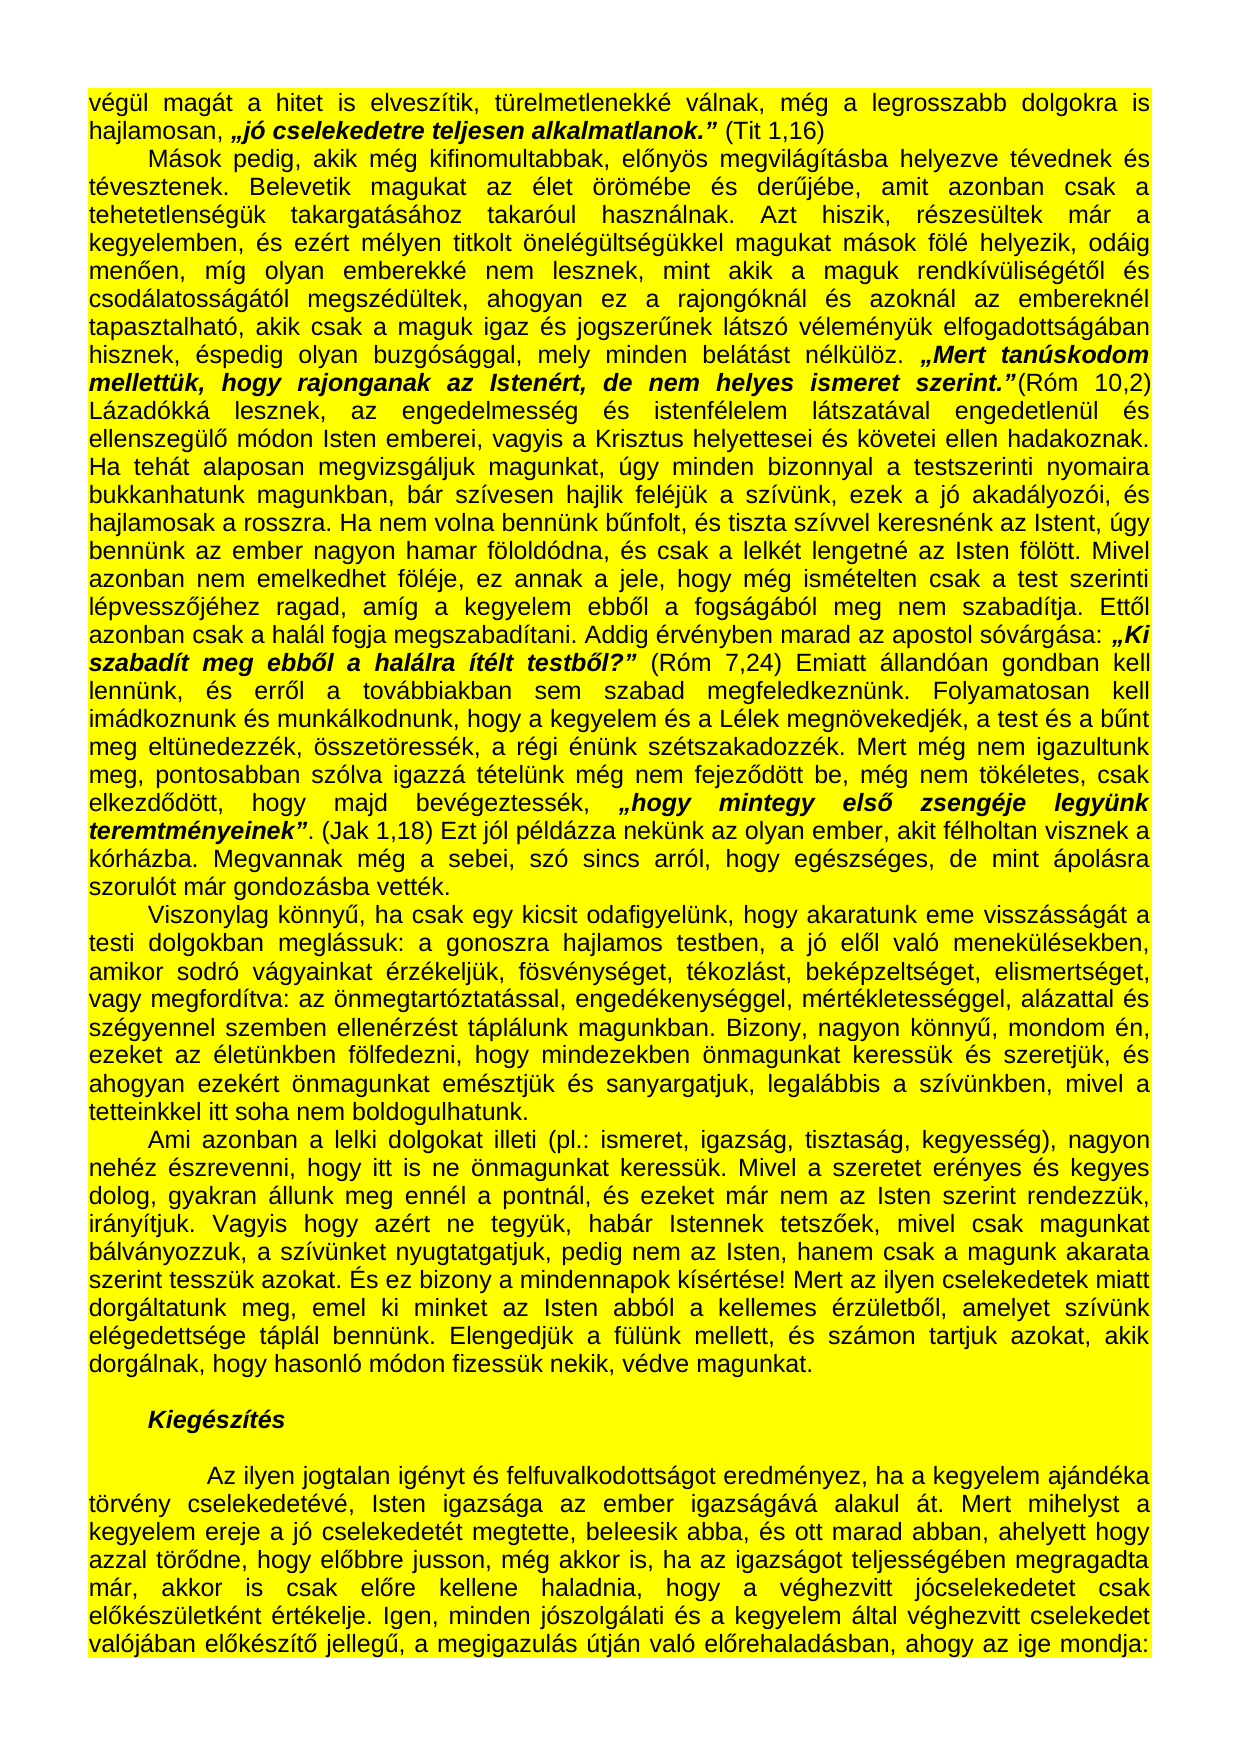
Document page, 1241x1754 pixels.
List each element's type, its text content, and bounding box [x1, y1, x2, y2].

text Mások pedig, akik még kifinomultabbak, előnyös megvilágításba helyezve tévednek és tévesztenek. Belevetik magukat az élet örömébe és derűjébe, amit azonban csak a tehetetlenségük takargatásához takaróul használnak. Azt hiszik, részesültek már a kegyelemben, és ezért mélyen titkolt önelégültségükkel magukat mások fölé helyezik, odáig menően, míg olyan emberekké nem lesznek, mint akik a maguk rendkívüliségétől és csodálatosságától megszédültek, ahogyan ez a rajongóknál és azoknál az embereknél tapasztalható, akik csak a maguk igaz és jogszerűnek látszó véleményük elfogadottságában hisznek, éspedig olyan buzgósággal, mely minden belátást nélkülöz. „Mert tanúskodom mellettük, hogy rajonganak az Istenért, de nem helyes ismeret szerint.”(Róm 10,2) Lázadókká lesznek, az engedelmesség és istenfélelem látszatával engedetlenül és ellenszegülő módon Isten emberei, vagyis a Krisztus helyettesei és követei ellen hadakoznak. Ha tehát alaposan megvizsgáljuk magunkat, úgy minden bizonnyal a testszerinti nyomaira bukkanhatunk magunkban, bár szívesen hajlik feléjük a szívünk, ezek a jó akadályozói, és hajlamosak a rosszra. Ha nem volna bennünk bűnfolt, és tiszta szívvel keresnénk az Istent, úgy bennünk az ember nagyon hamar föloldódna, és csak a lelkét lengetné az Isten fölött. Mivel azonban nem emelkedhet föléje, ez annak a jele, hogy még ismételten csak a test szerinti lépvesszőjéhez ragad, amíg a kegyelem ebből a fogságából meg nem szabadítja. Ettől azonban csak a halál fogja megszabadítani. Addig érvényben marad az apostol sóvárgása: „Ki szabadít meg ebből a halálra ítélt testből?” (Róm 7,24) Emiatt állandóan gondban kell lennünk, és erről a továbbiakban sem szabad megfeledkeznünk. Folyamatosan kell imádkoznunk és munkálkodnunk, hogy a kegyelem és a Lélek megnövekedjék, a test és a bűnt meg eltünedezzék, összetöressék, a régi énünk szétszakadozzék. Mert még nem igazultunk meg, pontosabban szólva igazzá tételünk még nem fejeződött be, még nem tökéletes, csak elkezdődött, hogy majd bevégeztessék, „hogy mintegy első zsengéje legyünk teremtményeinek”. (Jak 1,18) Ezt jól példázza nekünk az olyan ember, akit félholtan visznek a kórházba. Megvannak még a sebei, szó sincs arról, hogy egészséges, de mint ápolásra szorulót már gondozásba vették. [88, 144, 1152, 901]
text Viszonylag könnyű, ha csak egy kicsit odafigyelünk, hogy akaratunk eme visszásságát a testi dolgokban meglássuk: a gonoszra hajlamos testben, a jó elől való menekülésekben, amikor sodró vágyainkat érzékeljük, fösvénységet, tékozlást, beképzeltséget, elismertséget, vagy megfordítva: az önmegtartóztatással, engedékenységgel, mértékletességgel, alázattal és szégyennel szemben ellenérzést táplálunk magunkban. Bizony, nagyon könnyű, mondom én, ezeket az életünkben fölfedezni, hogy mindezekben önmagunkat keressük és szeretjük, és ahogyan ezekért önmagunkat emésztjük és sanyargatjuk, legalábbis a szívünkben, mivel a tetteinkkel itt soha nem boldogulhatunk. [88, 901, 1152, 1125]
text Az ilyen jogtalan igényt és felfuvalkodottságot eredményez, ha a kegyelem ajándéka törvény cselekedetévé, Isten igazsága az ember igazságává alakul át. Mert mihelyst a kegyelem ereje a jó cselekedetét megtette, beleesik abba, és ott marad abban, ahelyett hogy azzal törődne, hogy előbbre jusson, még akkor is, ha az igazságot teljességében megragadta már, akkor is csak előre kellene haladnia, hogy a véghezvitt jócselekedetet csak előkészületként értékelje. Igen, minden jószolgálati és a kegyelem által véghezvitt cselekedet valójában előkészítő jellegű, a megigazulás útján való előrehaladásban, ahogy az ige mondja: [88, 1462, 1152, 1658]
text végül magát a hitet is elveszítik, türelmetlenekké válnak, még a legrosszabb dolgokra is hajlamosan, „jó cselekedetre teljesen alkalmatlanok.” (Tit 1,16) [88, 88, 1152, 144]
text Kiegészítés [88, 1406, 1152, 1433]
text Ami azonban a lelki dolgokat illeti (pl.: ismeret, igazság, tisztaság, kegyesség), nagyon nehéz észrevenni, hogy itt is ne önmagunkat keressük. Mivel a szeretet erényes és kegyes dolog, gyakran állunk meg ennél a pontnál, és ezeket már nem az Isten szerint rendezzük, irányítjuk. Vagyis hogy azért ne tegyük, habár Istennek tetszőek, mivel csak magunkat bálványozzuk, a szívünket nyugtatgatjuk, pedig nem az Isten, hanem csak a magunk akarata szerint tesszük azokat. És ez bizony a mindennapok kísértése! Mert az ilyen cselekedetek miatt dorgáltatunk meg, emel ki minket az Isten abból a kellemes érzületből, amelyet szívünk elégedettsége táplál bennünk. Elengedjük a fülünk mellett, és számon tartjuk azokat, akik dorgálnak, hogy hasonló módon fizessük nekik, védve magunkat. [88, 1125, 1152, 1377]
